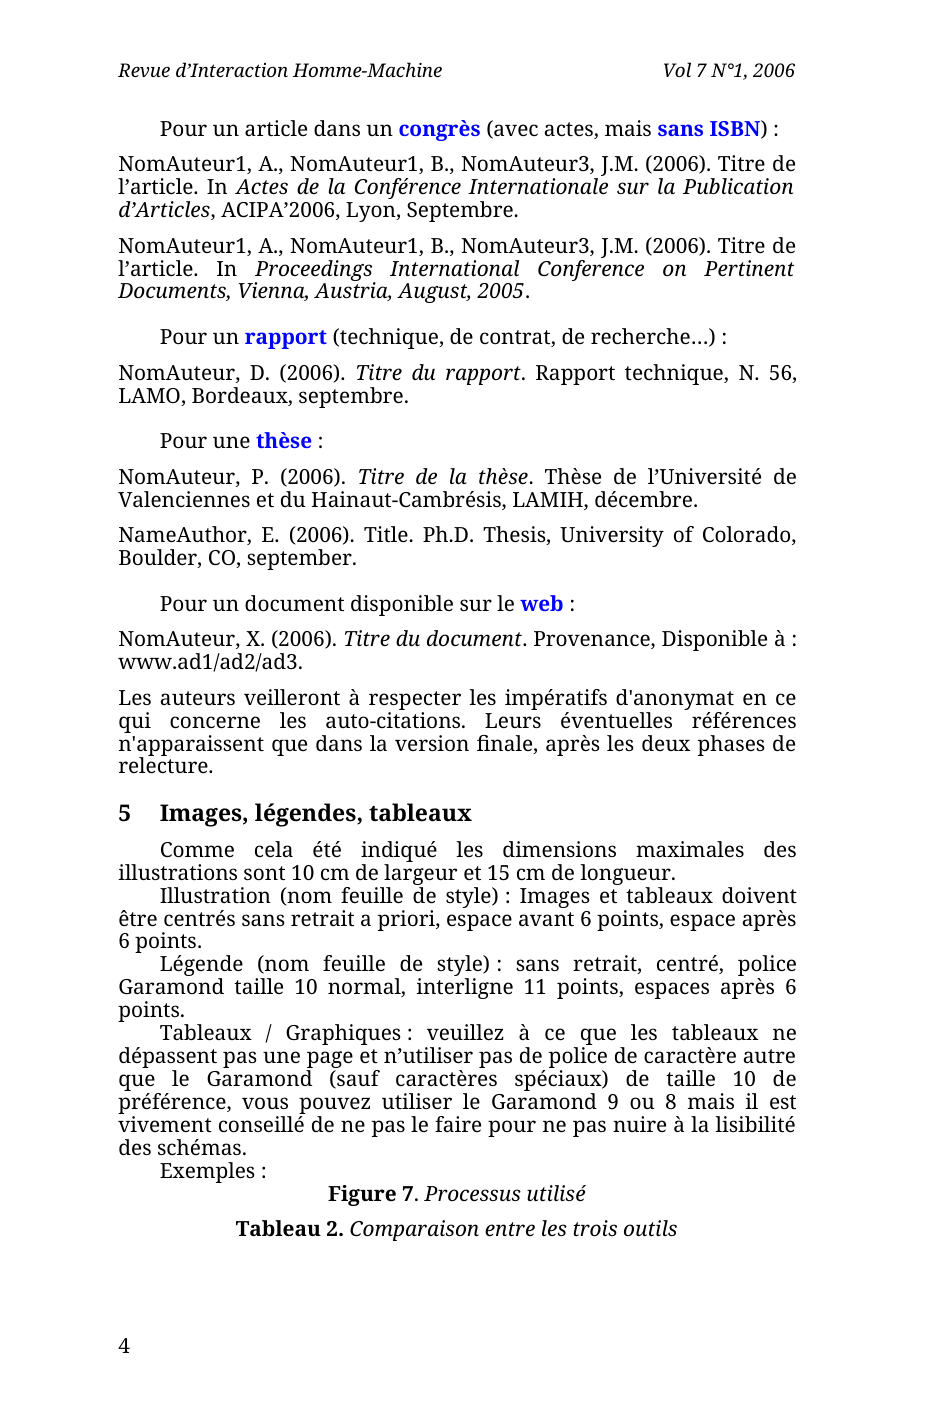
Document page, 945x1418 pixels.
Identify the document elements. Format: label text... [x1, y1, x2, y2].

text NomAuteur, D. (2006). Titre du rapport. Rapport technique, N. 56, LAMO, Bordeaux, septembre. [118, 362, 797, 408]
text Pour un document disponible sur le web : [118, 593, 797, 616]
text Tableaux / Graphiques : veuillez à ce que les tableaux ne dépassent pas une page et n’utiliser pas de police de caractère autre que le Garamond (sauf caractères spéciaux) de taille 10 de préférence, vous pouvez utiliser le Garamond 9 ou 8 mais il est vivement conseillé de ne pas le faire pour ne pas nuire à la lisibilité des schémas. [118, 1022, 797, 1160]
text Illustration (nom feuille de style) : Images et tableaux doivent être centrés sans retrait a priori, espace avant 6 points, espace après 6 points. [118, 885, 797, 953]
subtitle Images, légendes, tableaux [118, 803, 797, 826]
text Comme cela été indiqué les dimensions maximales des illustrations sont 10 cm de largeur et 15 cm de longueur. [118, 839, 797, 885]
text NomAuteur1, A., NomAuteur1, B., NomAuteur3, J.M. (2006). Titre de l’article. In Proceedings International Conference on Pertinent Documents, Vienna, Austria, August, 2005. [118, 235, 797, 303]
text Tableau 2. Comparaison entre les trois outils [118, 1218, 797, 1241]
text NameAuthor, E. (2006). Title. Ph.D. Thesis, University of Colorado, Boulder, CO, september. [118, 524, 797, 570]
text Pour un rapport (technique, de contrat, de recherche…) : [118, 326, 797, 349]
text NomAuteur, P. (2006). Titre de la thèse. Thèse de l’Université de Valenciennes et du Hainaut-Cambrésis, LAMIH, décembre. [118, 466, 797, 512]
text Pour un article dans un congrès (avec actes, mais sans ISBN) : [118, 118, 797, 141]
text Figure 7. Processus utilisé [118, 1183, 797, 1206]
text Les auteurs veilleront à respecter les impératifs d'anonymat en ce qui concerne les auto-citations. Leurs éventuelles références n'apparaissent que dans la version finale, après les deux phases de relecture. [118, 687, 797, 778]
text NomAuteur1, A., NomAuteur1, B., NomAuteur3, J.M. (2006). Titre de l’article. In Actes de la Conférence Internationale sur la Publication d’Articles, ACIPA’2006, Lyon, Septembre. [118, 153, 797, 222]
text Exemples : [118, 1160, 797, 1183]
text NomAuteur, X. (2006). Titre du document. Provenance, Disponible à : www.ad1/ad2/ad3. [118, 628, 797, 674]
text Légende (nom feuille de style) : sans retrait, centré, police Garamond taille 10 normal, interligne 11 points, espaces après 6 points. [118, 953, 797, 1022]
text Pour une thèse : [118, 431, 797, 453]
